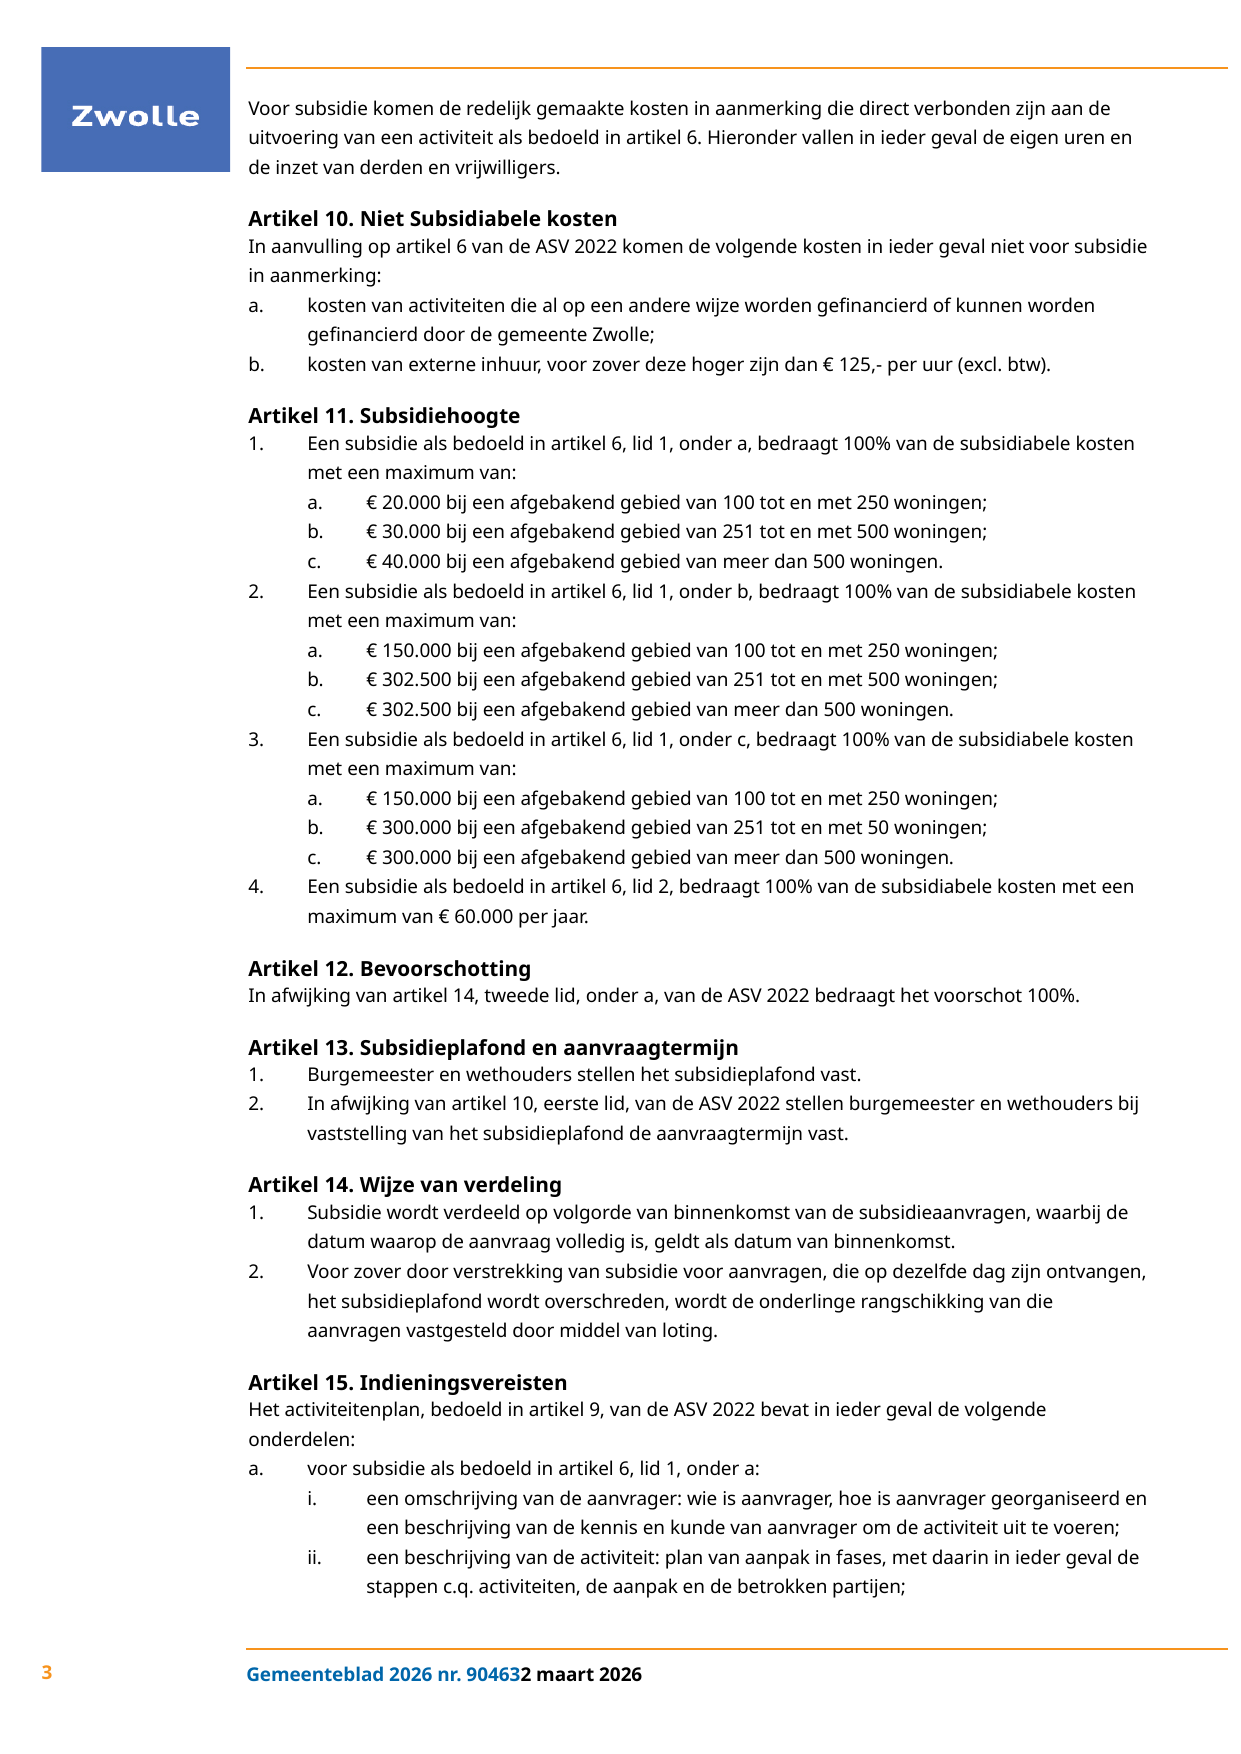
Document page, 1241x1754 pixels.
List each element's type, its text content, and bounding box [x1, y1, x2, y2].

list Een subsidie als bedoeld in artikel 6, lid 1, onder b, bedraagt 100% van de subsidiabele kosten met een maximum van: [248, 578, 1152, 633]
list € 300.000 bij een afgebakend gebied van 251 tot en met 50 woningen; [307, 814, 1152, 840]
list kosten van activiteiten die al op een andere wijze worden gefinancierd of kunnen worden gefinancierd door de gemeente Zwolle; [248, 292, 1152, 347]
list Een subsidie als bedoeld in artikel 6, lid 1, onder a, bedraagt 100% van de subsidiabele kosten met een maximum van: [248, 430, 1152, 485]
text Voor subsidie komen de redelijk gemaakte kosten in aanmerking die direct verbonden zijn aan de uitvoering van een activiteit als bedoeld in artikel 6. Hieronder vallen in ieder geval de eigen uren en de inzet van derden en vrijwilligers. [248, 95, 1152, 180]
list een beschrijving van de activiteit: plan van aanpak in fases, met daarin in ieder geval de stappen c.q. activiteiten, de aanpak en de betrokken partijen; [307, 1544, 1152, 1599]
list € 40.000 bij een afgebakend gebied van meer dan 500 woningen. [307, 548, 1152, 574]
list Voor zover door verstrekking van subsidie voor aanvragen, die op dezelfde dag zijn ontvangen, het subsidieplafond wordt overschreden, wordt de onderlinge rangschikking van die aanvragen vastgesteld door middel van loting. [248, 1258, 1152, 1343]
list € 302.500 bij een afgebakend gebied van 251 tot en met 500 woningen; [307, 667, 1152, 692]
picture [41, 47, 231, 172]
list € 302.500 bij een afgebakend gebied van meer dan 500 woningen. [307, 696, 1152, 722]
list Een subsidie als bedoeld in artikel 6, lid 2, bedraagt 100% van de subsidiabele kosten met een maximum van € 60.000 per jaar. [248, 874, 1152, 929]
list een omschrijving van de aanvrager: wie is aanvrager, hoe is aanvrager georganiseerd en een beschrijving van de kennis en kunde van aanvrager om de activiteit uit te voeren; [307, 1485, 1152, 1540]
list € 20.000 bij een afgebakend gebied van 100 tot en met 250 woningen; [307, 489, 1152, 515]
list voor subsidie als bedoeld in artikel 6, lid 1, onder a: [248, 1455, 1152, 1481]
list Subsidie wordt verdeeld op volgorde van binnenkomst van de subsidieaanvragen, waarbij de datum waarop de aanvraag volledig is, geldt als datum van binnenkomst. [248, 1199, 1152, 1254]
text Artikel 10. Niet Subsidiabele kosten [248, 204, 1152, 233]
text Artikel 13. Subsidieplafond en aanvraagtermijn [248, 1033, 1152, 1061]
list € 30.000 bij een afgebakend gebied van 251 tot en met 500 woningen; [307, 519, 1152, 544]
list In afwijking van artikel 10, eerste lid, van de ASV 2022 stellen burgemeester en wethouders bij vaststelling van het subsidieplafond de aanvraagtermijn vast. [248, 1091, 1152, 1146]
list € 150.000 bij een afgebakend gebied van 100 tot en met 250 woningen; [307, 637, 1152, 663]
text Artikel 14. Wijze van verdeling [248, 1171, 1152, 1199]
list Burgemeester en wethouders stellen het subsidieplafond vast. [248, 1061, 1152, 1087]
text Artikel 12. Bevoorschotting [248, 954, 1152, 982]
text In afwijking van artikel 14, tweede lid, onder a, van de ASV 2022 bedraagt het voorschot 100%. [248, 982, 1152, 1008]
text In aanvulling op artikel 6 van de ASV 2022 komen de volgende kosten in ieder geval niet voor subsidie in aanmerking: [248, 233, 1152, 288]
list Een subsidie als bedoeld in artikel 6, lid 1, onder c, bedraagt 100% van de subsidiabele kosten met een maximum van: [248, 726, 1152, 781]
list kosten van externe inhuur, voor zover deze hoger zijn dan € 125,- per uur (excl. btw). [248, 351, 1152, 377]
text Artikel 15. Indieningsvereisten [248, 1368, 1152, 1396]
list € 150.000 bij een afgebakend gebied van 100 tot en met 250 woningen; [307, 785, 1152, 811]
list € 300.000 bij een afgebakend gebied van meer dan 500 woningen. [307, 844, 1152, 870]
text Artikel 11. Subsidiehoogte [248, 402, 1152, 430]
text Het activiteitenplan, bedoeld in artikel 9, van de ASV 2022 bevat in ieder geval de volgende onderdelen: [248, 1396, 1152, 1452]
